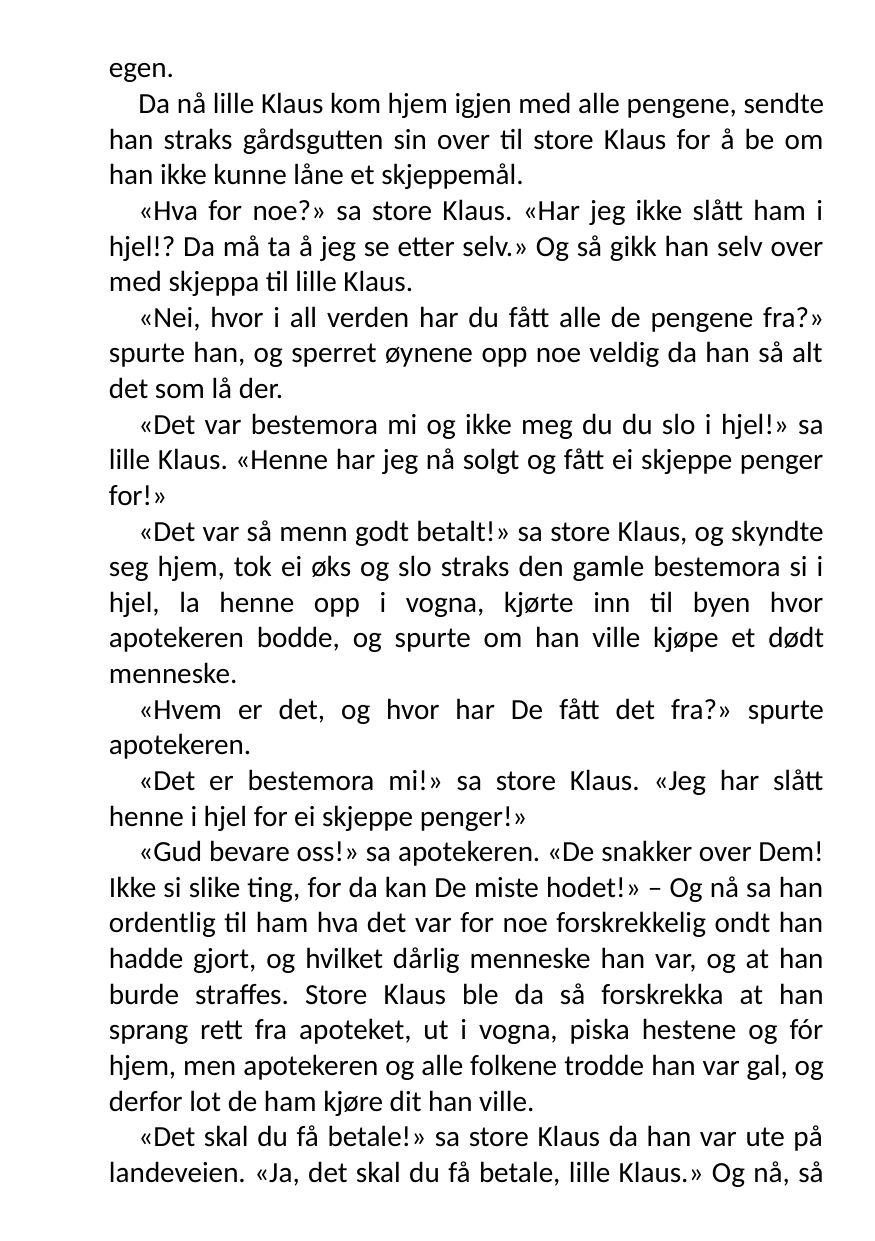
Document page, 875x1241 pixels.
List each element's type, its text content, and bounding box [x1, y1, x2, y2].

text egen. [109, 49, 824, 85]
text «Nei, hvor i all verden har du fått alle de pengene fra?» spurte han, og sperret øynene opp noe veldig da han så alt det som lå der. [109, 299, 824, 406]
text «Det skal du få betale!» sa store Klaus da han var ute på landeveien. «Ja, det skal du få betale, lille Klaus.» Og nå, så [109, 1118, 824, 1189]
text «Det var bestemora mi og ikke meg du du slo i hjel!» sa lille Klaus. «Henne har jeg nå solgt og fått ei skjeppe penger for!» [109, 406, 824, 513]
text «Det var så menn godt betalt!» sa store Klaus, og skyndte seg hjem, tok ei øks og slo straks den gamle bestemora si i hjel, la henne opp i vogna, kjørte inn til byen hvor apotekeren bodde, og spurte om han ville kjøpe et dødt menneske. [109, 513, 824, 691]
text «Gud bevare oss!» sa apotekeren. «De snakker over Dem! Ikke si slike ting, for da kan De miste hodet!» – Og nå sa han ordentlig til ham hva det var for noe forskrekkelig ondt han hadde gjort, og hvilket dårlig menneske han var, og at han burde straffes. Store Klaus ble da så forskrekka at han sprang rett fra apoteket, ut i vogna, piska hestene og fór hjem, men apotekeren og alle folkene trodde han var gal, og derfor lot de ham kjøre dit han ville. [109, 833, 824, 1118]
text «Hvem er det, og hvor har De fått det fra?» spurte apotekeren. [109, 691, 824, 762]
text Da nå lille Klaus kom hjem igjen med alle pengene, sendte han straks gårdsgutten sin over til store Klaus for å be om han ikke kunne låne et skjeppemål. [109, 85, 824, 192]
text «Det er bestemora mi!» sa store Klaus. «Jeg har slått henne i hjel for ei skjeppe penger!» [109, 762, 824, 833]
text «Hva for noe?» sa store Klaus. «Har jeg ikke slått ham i hjel!? Da må ta å jeg se etter selv.» Og så gikk han selv over med skjeppa til lille Klaus. [109, 192, 824, 299]
